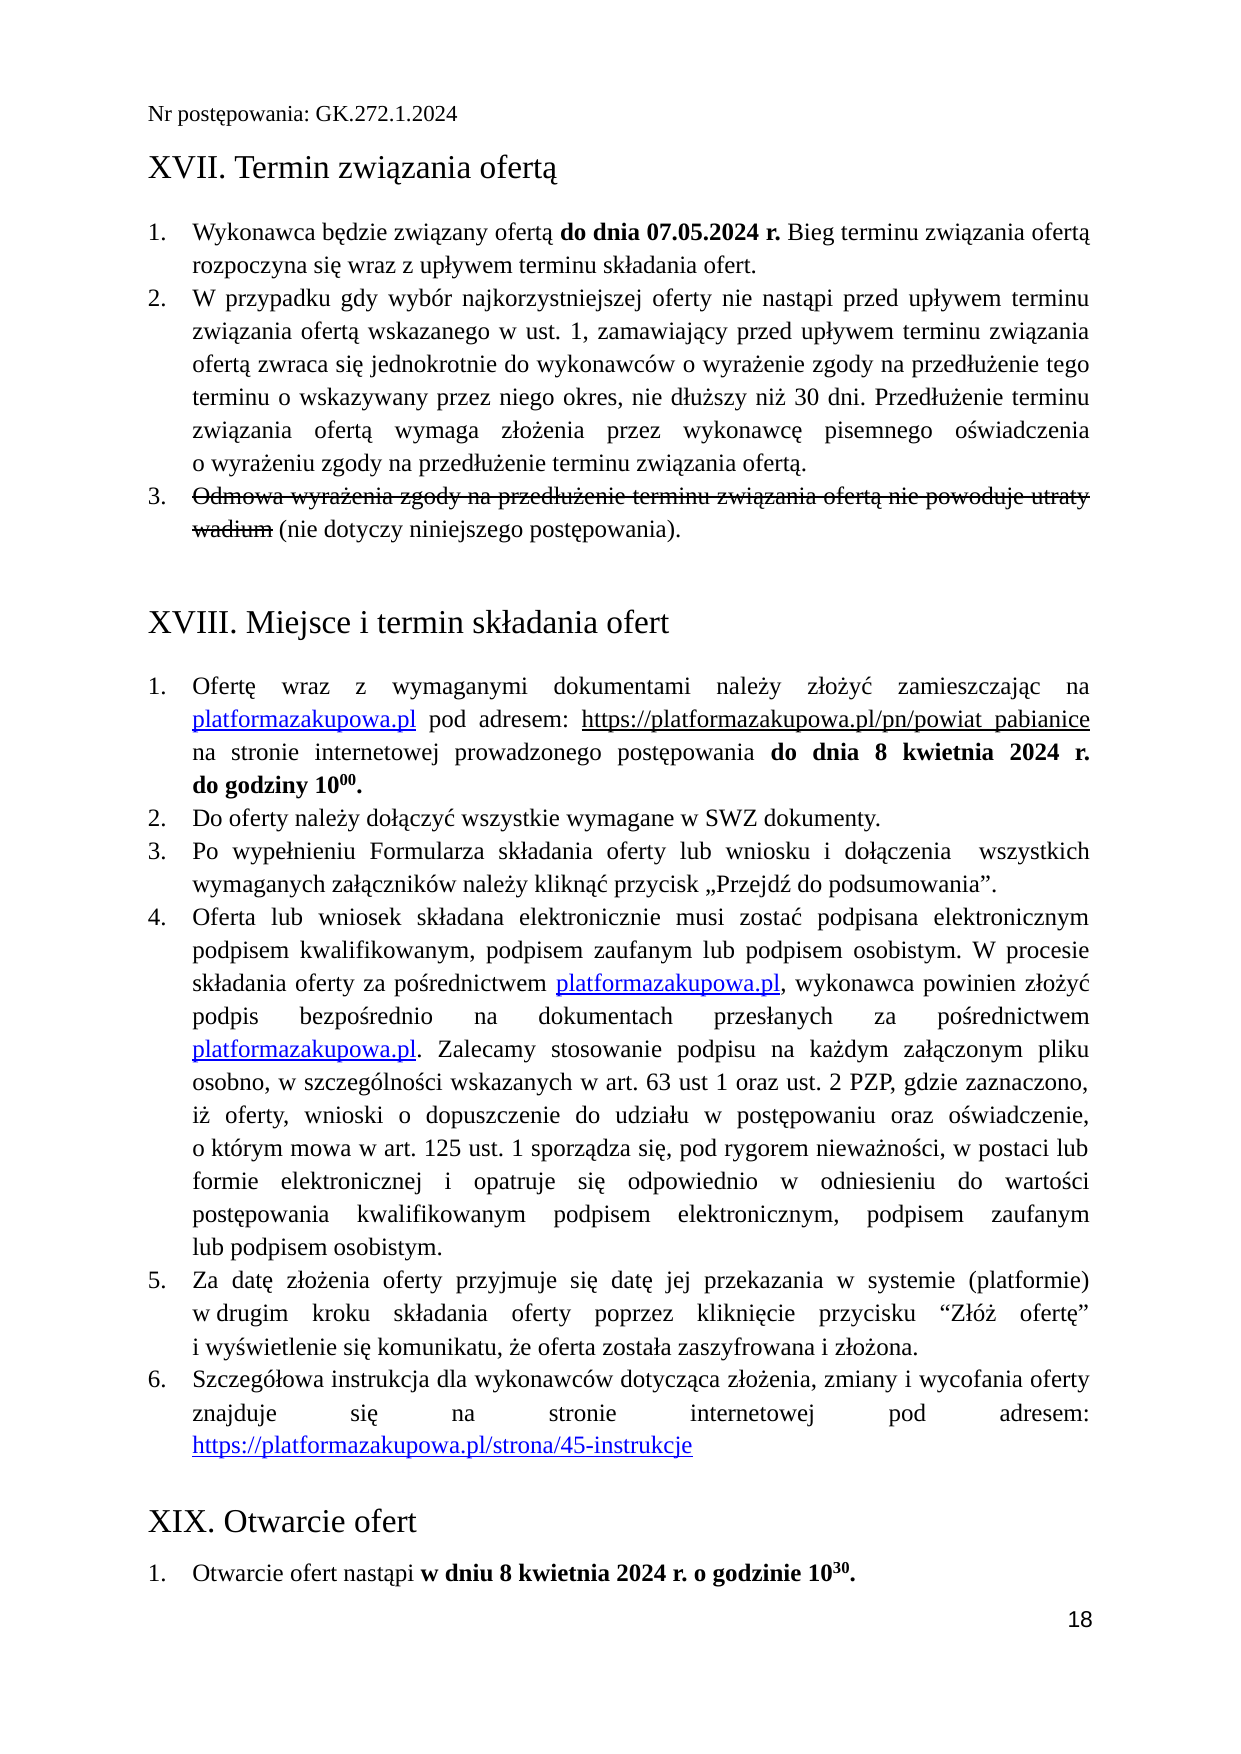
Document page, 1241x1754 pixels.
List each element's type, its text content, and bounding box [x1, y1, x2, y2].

list Wykonawca będzie związany ofertą do dnia 07.05.2024 r. Bieg terminu związania ofertą rozpoczyna się wraz z upływem terminu składania ofert. [148, 217, 1090, 278]
list Oferta lub wniosek składana elektronicznie musi zostać podpisana elektronicznym podpisem kwalifikowanym, podpisem zaufanym lub podpisem osobistym. W procesie składania oferty za pośrednictwem platformazakupowa.pl, wykonawca powinien złożyć podpis bezpośrednio na dokumentach przesłanych za pośrednictwem platformazakupowa.pl. Zalecamy stosowanie podpisu na każdym załączonym pliku osobno, w szczególności wskazanych w art. 63 ust 1 oraz ust. 2 PZP, gdzie zaznaczono, iż oferty, wnioski o dopuszczenie do udziału w postępowaniu oraz oświadczenie, o którym mowa w art. 125 ust. 1 sporządza się, pod rygorem nieważności, w postaci lub formie elektronicznej i opatruje się odpowiednio w odniesieniu do wartości postępowania kwalifikowanym podpisem elektronicznym, podpisem zaufanym lub podpisem osobistym. [148, 902, 1090, 1261]
list Do oferty należy dołączyć wszystkie wymagane w SWZ dokumenty. [148, 803, 1090, 832]
list Otwarcie ofert nastąpi w dniu 8 kwietnia 2024 r. o godzinie 1030. [148, 1558, 1090, 1586]
list W przypadku gdy wybór najkorzystniejszej oferty nie nastąpi przed upływem terminu związania ofertą wskazanego w ust. 1, zamawiający przed upływem terminu związania ofertą zwraca się jednokrotnie do wykonawców o wyrażenie zgody na przedłużenie tego terminu o wskazywany przez niego okres, nie dłuższy niż 30 dni. Przedłużenie terminu związania ofertą wymaga złożenia przez wykonawcę pisemnego oświadczenia o wyrażeniu zgody na przedłużenie terminu związania ofertą. [148, 283, 1090, 477]
list Po wypełnieniu Formularza składania oferty lub wniosku i dołączenia wszystkich wymaganych załączników należy kliknąć przycisk „Przejdź do podsumowania”. [148, 836, 1090, 898]
subtitle XVIII. Miejsce i termin składania ofert [148, 602, 1093, 640]
list Szczegółowa instrukcja dla wykonawców dotycząca złożenia, zmiany i wycofania oferty znajduje się na stronie internetowej pod adresem: https://platformazakupowa.pl/strona/45-instrukcje [148, 1364, 1090, 1459]
subtitle XIX. Otwarcie ofert [148, 1501, 1093, 1539]
list Ofertę wraz z wymaganymi dokumentami należy złożyć zamieszczając na platformazakupowa.pl pod adresem: https://platformazakupowa.pl/pn/powiat_pabianice na stronie internetowej prowadzonego postępowania do dnia 8 kwietnia 2024 r. do godziny 1000. [148, 671, 1090, 799]
list Za datę złożenia oferty przyjmuje się datę jej przekazania w systemie (platformie) w drugim kroku składania oferty poprzez kliknięcie przycisku “Złóż ofertę” i wyświetlenie się komunikatu, że oferta została zaszyfrowana i złożona. [148, 1266, 1090, 1360]
subtitle XVII. Termin związania ofertą [148, 148, 1093, 186]
list Odmowa wyrażenia zgody na przedłużenie terminu związania ofertą nie powoduje utraty wadium (nie dotyczy niniejszego postępowania). [148, 481, 1090, 543]
